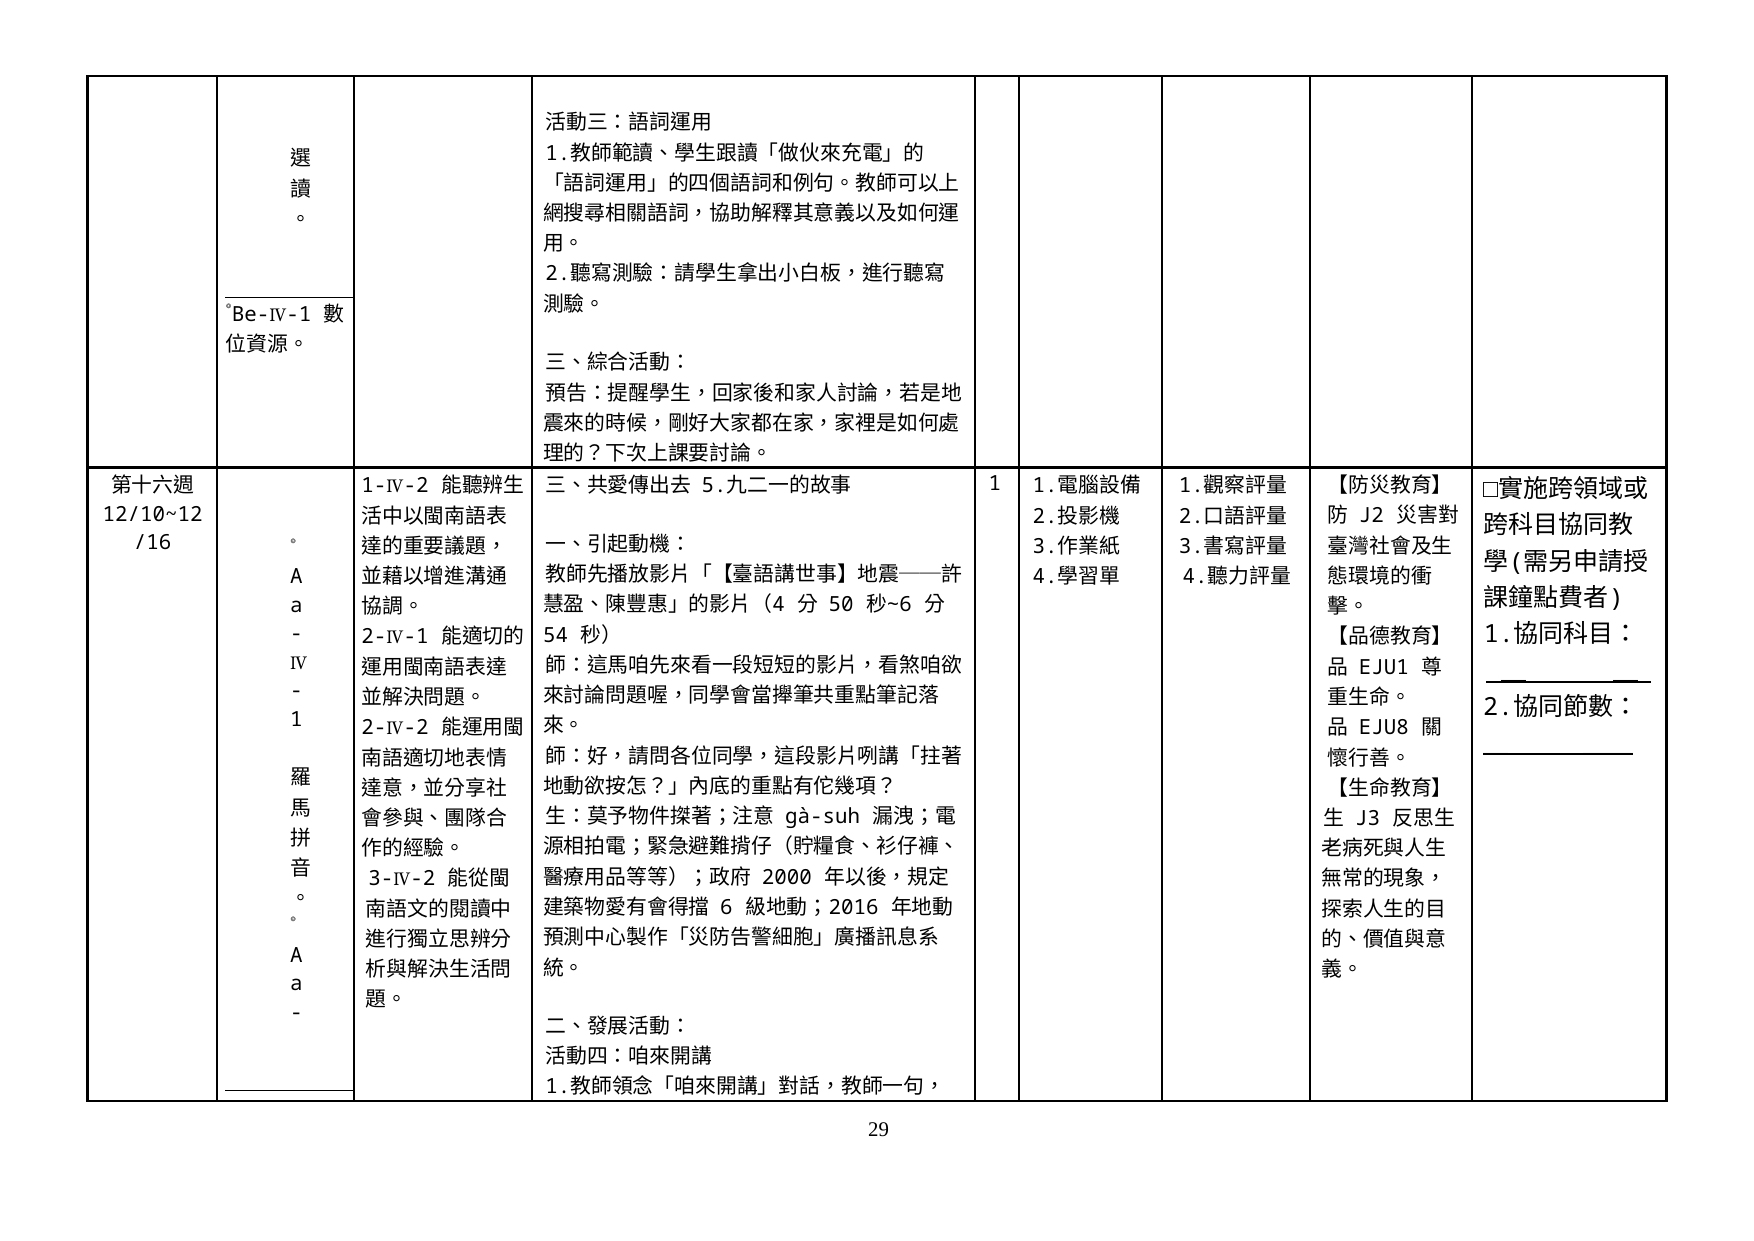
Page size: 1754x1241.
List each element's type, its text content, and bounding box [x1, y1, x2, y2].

table_cell 第十六週 12/10~12/16 [89, 469, 216, 1100]
table_cell 選讀。 ◎Be-Ⅳ-1 數位資源。 [218, 77, 353, 466]
table_cell [976, 77, 1018, 466]
table_cell 活動三：語詞運用 1.教師範讀、學生跟讀「做伙來充電」的「語詞運用」的四個語詞和例句。教師可以上網搜尋相關語詞，協助解釋其意義以及如何運用。 2.聽寫測驗：請學生拿出小白板，進行聽寫測驗。 三、綜合活動： 預告：提醒學生，回家後和家人討論，若是地震來的時候，剛好大家都在家，家裡是如何處理的？下次上課要討論。 [533, 77, 974, 466]
table_cell [1163, 77, 1309, 466]
table_cell [355, 77, 531, 466]
table_cell ◎Aa-Ⅳ-1 羅馬拼音。 ◎Aa- [218, 469, 353, 1100]
table_cell □實施跨領域或跨科目協同教學(需另申請授課鐘點費者) 1.協同科目： ＿ ＿ 2.協同節數： ＿ ＿＿ [1473, 469, 1665, 1100]
table_cell 【防災教育】 防 J2 災害對臺灣社會及生態環境的衝擊。 【品德教育】 品 EJU1 尊重生命。 品 EJU8 關懷行善。 【生命教育】 生 J3 反思生老病死與人生無常的現象，探索人生的目的、價值與意義。 [1311, 469, 1471, 1100]
table_cell [1473, 77, 1665, 466]
table_cell 1.觀察評量 2.口語評量 3.書寫評量 4.聽力評量 [1163, 469, 1309, 1100]
table_cell 1 [976, 469, 1018, 1100]
table_cell 1.電腦設備 2.投影機 3.作業紙 4.學習單 [1020, 469, 1161, 1100]
table_cell 三、共愛傳出去 5.九二一的故事 一、引起動機： 教師先播放影片「【臺語講世事】地震──許慧盈、陳豐惠」的影片（4 分 50 秒∼6 分 54 秒） 師：這馬咱先來看一段短短的影片，看煞咱欲來討論問題喔，同學會當攑筆共重點筆記落來。 師：好，請問各位同學，這段影片咧講「拄著地動欲按怎？」內底的重點有佗幾項？ 生：莫予物件搩著；注意 gà-suh 漏洩；電源相拍電；緊急避難揹仔（貯糧食、衫仔褲、醫療用品等等）；政府 2000 年以後，規定建築物愛有會得擋 6 級地動；2016 年地動預測中心製作「災防告警細胞」廣播訊息系統。 二、發展活動： 活動四：咱來開講 1.教師領念「咱來開講」對話，教師一句， [533, 469, 974, 1100]
table_cell [1020, 77, 1161, 466]
table_cell 1-Ⅳ-2 能聽辨生活中以閩南語表達的重要議題，並藉以增進溝通協調。 2-Ⅳ-1 能適切的運用閩南語表達並解決問題。 2-Ⅳ-2 能運用閩南語適切地表情達意，並分享社會參與、團隊合作的經驗。 3-Ⅳ-2 能從閩南語文的閱讀中進行獨立思辨分析與解決生活問題。 [355, 469, 531, 1100]
table_cell [1311, 77, 1471, 466]
table_cell [89, 77, 216, 466]
